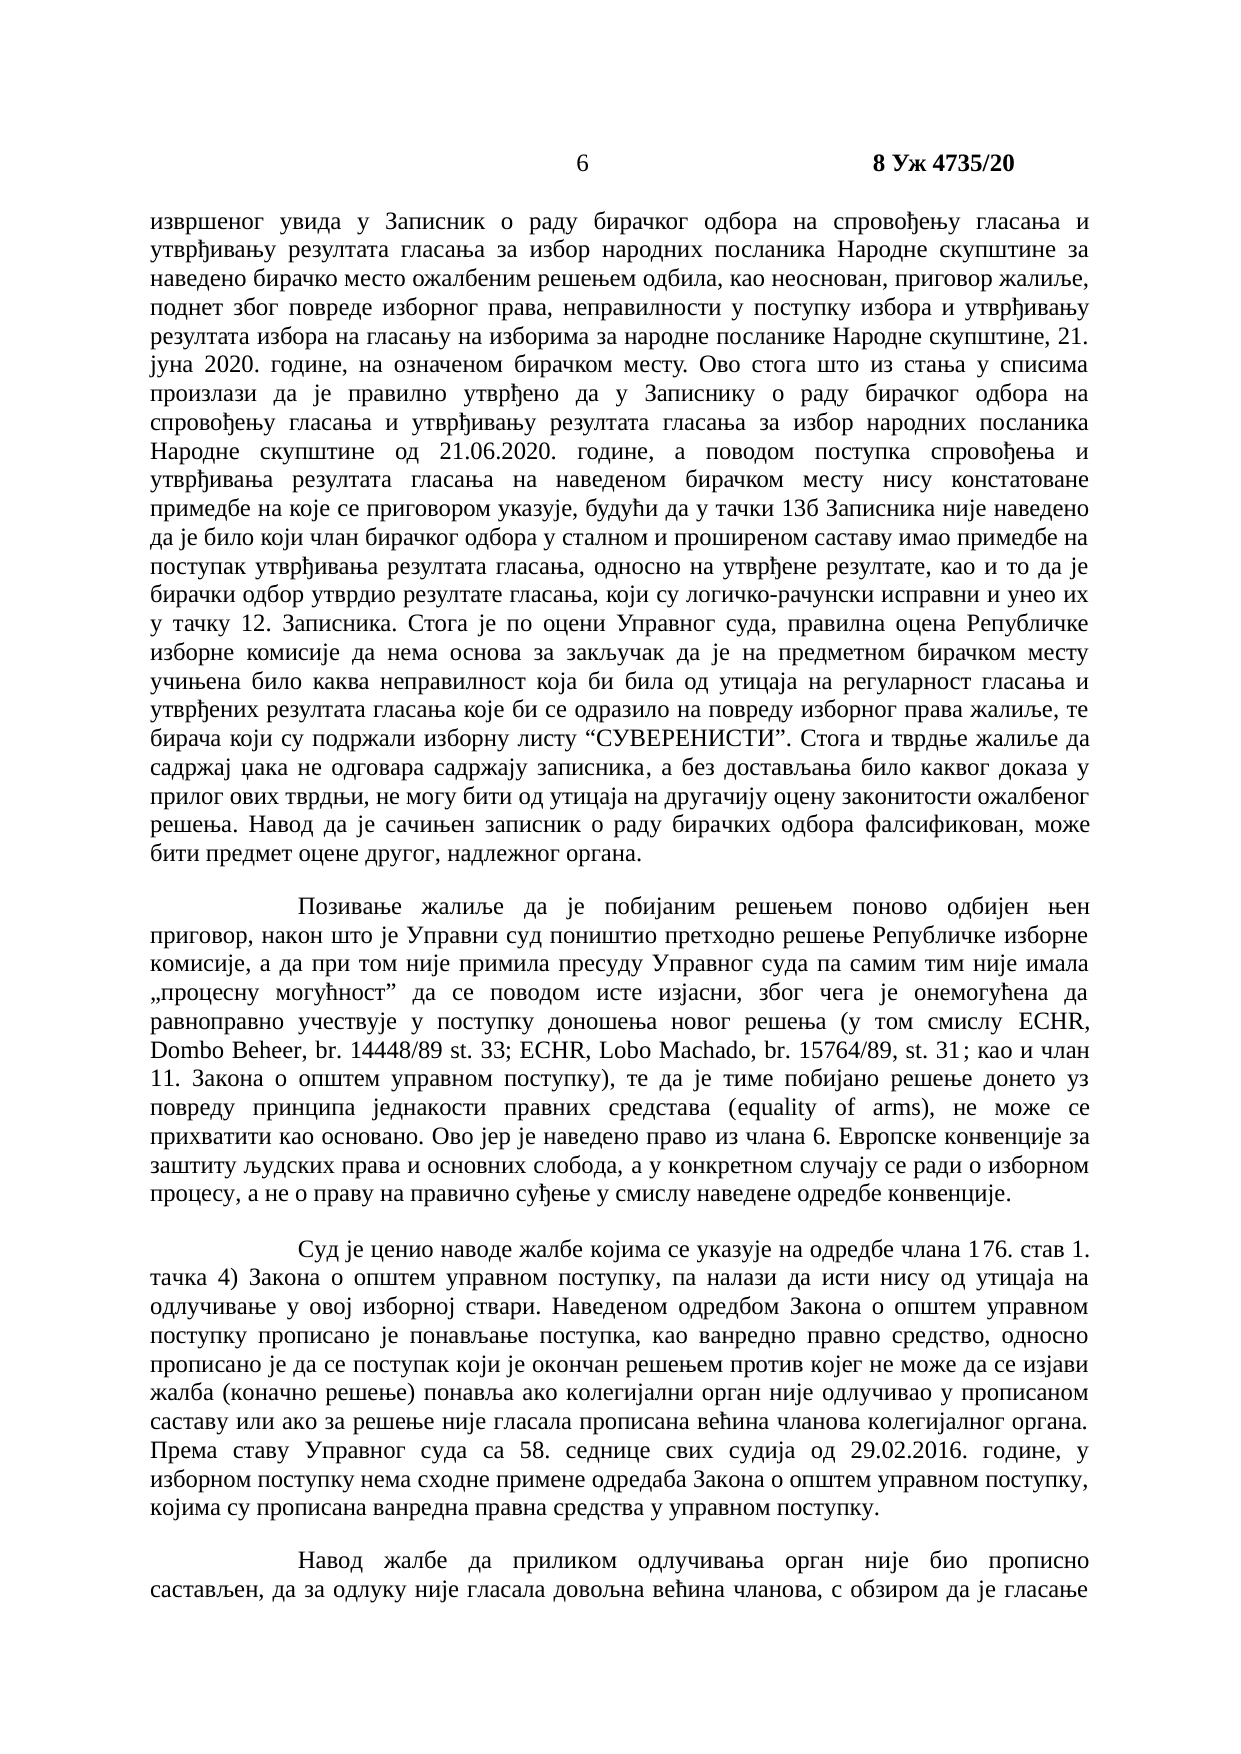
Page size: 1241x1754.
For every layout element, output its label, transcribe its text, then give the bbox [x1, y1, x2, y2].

text извршеног увида у Записник о раду бирачког одбора на спровођењу гласања и утврђивању резултата гласања за избор народних посланика Народне скупштине за наведено бирачко место ожалбеним решењем одбила, као неоснован, приговор жалиље, поднет због повреде изборног права, неправилности у поступку избора и утврђивању резултата избора на гласању на изборима за народне посланике Народне скупштине, 21. јуна 2020. године, на означеном бирачком месту. Ово стога што из стања у списима произлази да је правилно утврђено да у Записнику о раду бирачког одбора на спровођењу гласања и утврђивању резултата гласања за избор народних посланика Народне скупштине од 21.06.2020. године, а поводом поступка спровођења и утврђивања резултата гласања на наведеном бирачком месту нису констатоване примедбе на које се приговором указује, будући да у тачки 13б Записника није наведено да је било који члан бирачког одбора у сталном и проширеном саставу имао примедбе на поступак утврђивања резултата гласања, односно на утврђене резултате, као и то да је бирачки одбор утврдио резултате гласања, који су логичко-рачунски исправни и унео их у тачку 12. Записника. Стога је по оцени Управног суда, правилна оцена Републичке изборне комисије да нема основа за закључак да је на предметном бирачком месту учињена било каква неправилност која би била од утицаја на регуларност гласања и утврђених резултата гласања које би се одразило на повреду изборног права жалиље, те бирача који су подржали изборну листу “СУВЕРЕНИСТИ”. Стога и тврдње жалиље да садржај џака не одговара садржају записника, а без достављања било каквог доказа у прилог ових тврдњи, не могу бити од утицаја на другачију оцену законитости ожалбеног решења. Навод да је сачињен записник о раду бирачких одбора фалсификован, може бити предмет оцене другог, надлежног органа. [150, 206, 1090, 867]
text Навод жалбе да приликом одлучивања орган није био прописно састављен, да за одлуку није гласала довољна већина чланова, с обзиром да је гласање [150, 1545, 1090, 1603]
text Позивање жалиље да је побијаним решењем поново одбијен њен приговор, након што је Управни суд поништио претходно решење Републичке изборне комисије, а да при том није примила пресуду Управног суда па самим тим није имала „процесну могућност” да се поводом исте изјасни, због чега је онемогућена да равноправно учествује у поступку доношења новог решења (у том смислу ECHR, Dombo Beheer, br. 14448/89 st. 33; ECHR, Lobo Machado, br. 15764/89, st. 31; као и члан 11. Закона о општем управном поступку), те да је тиме побијано решење донето уз повреду принципа једнакости правних средстава (equality of arms), не може се прихватити као основано. Ово јер је наведено право из члана 6. Европске конвенције за заштиту људских права и основних слобода, а у конкретном случају се ради о изборном процесу, а не о праву на правично суђење у смислу наведене одредбе конвенције. [150, 891, 1090, 1207]
text Суд је ценио наводе жалбе којима се указује на одредбе члана 176. став 1. тачка 4) Закона о општем управном поступку, па налази да исти нису од утицаја на одлучивање у овој изборној ствари. Наведеном одредбом Закона о општем управном поступку прописано је понављање поступка, као ванредно правно средство, односно прописано је да се поступак који је окончан решењем против којег не може да се изјави жалба (коначно решење) понавља ако колегијални орган није одлучивао у прописаном саставу или ако за решење није гласала прописана већина чланова колегијалног органа. Према ставу Управног суда са 58. седнице свих судија од 29.02.2016. године, у изборном поступку нема сходне примене одредаба Закона о општем управном поступку, којима су прописана ванредна правна средства у управном поступку. [150, 1234, 1090, 1521]
